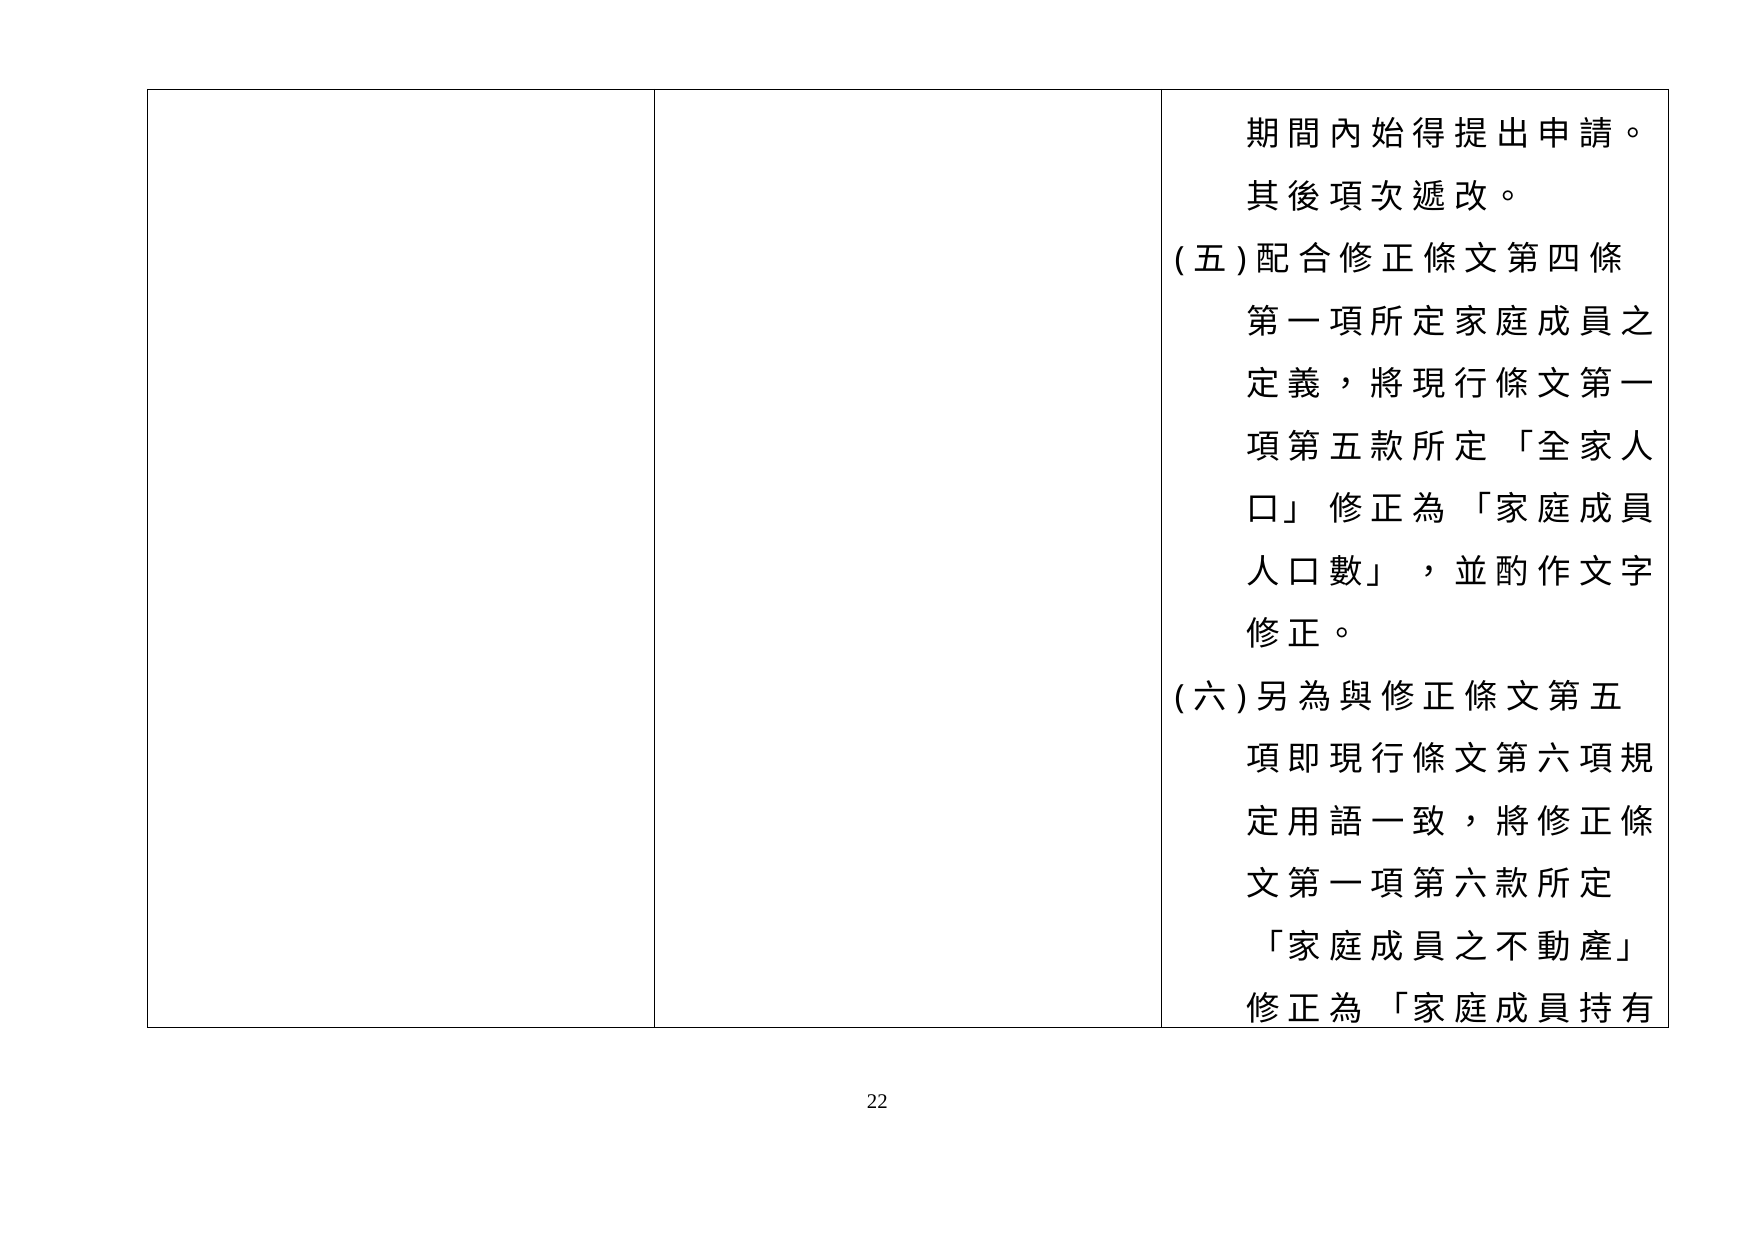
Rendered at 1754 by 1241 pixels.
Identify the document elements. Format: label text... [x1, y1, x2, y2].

table_cell [655, 90, 1161, 1027]
table_cell [148, 90, 654, 1027]
table_cell 期間內始得提出申請。其後項次遞改。 (五)配合修正條文第四條第一項所定家庭成員之定義，將現行條文第一項第五款所定「全家人口」修正為「家庭成員人口數」，並酌作文字修正。 (六)另為與修正條文第五項即現行條文第六項規定用語一致，將修正條文第一項第六款所定「家庭成員之不動產」修正為「家庭成員持有 [1162, 90, 1668, 1027]
